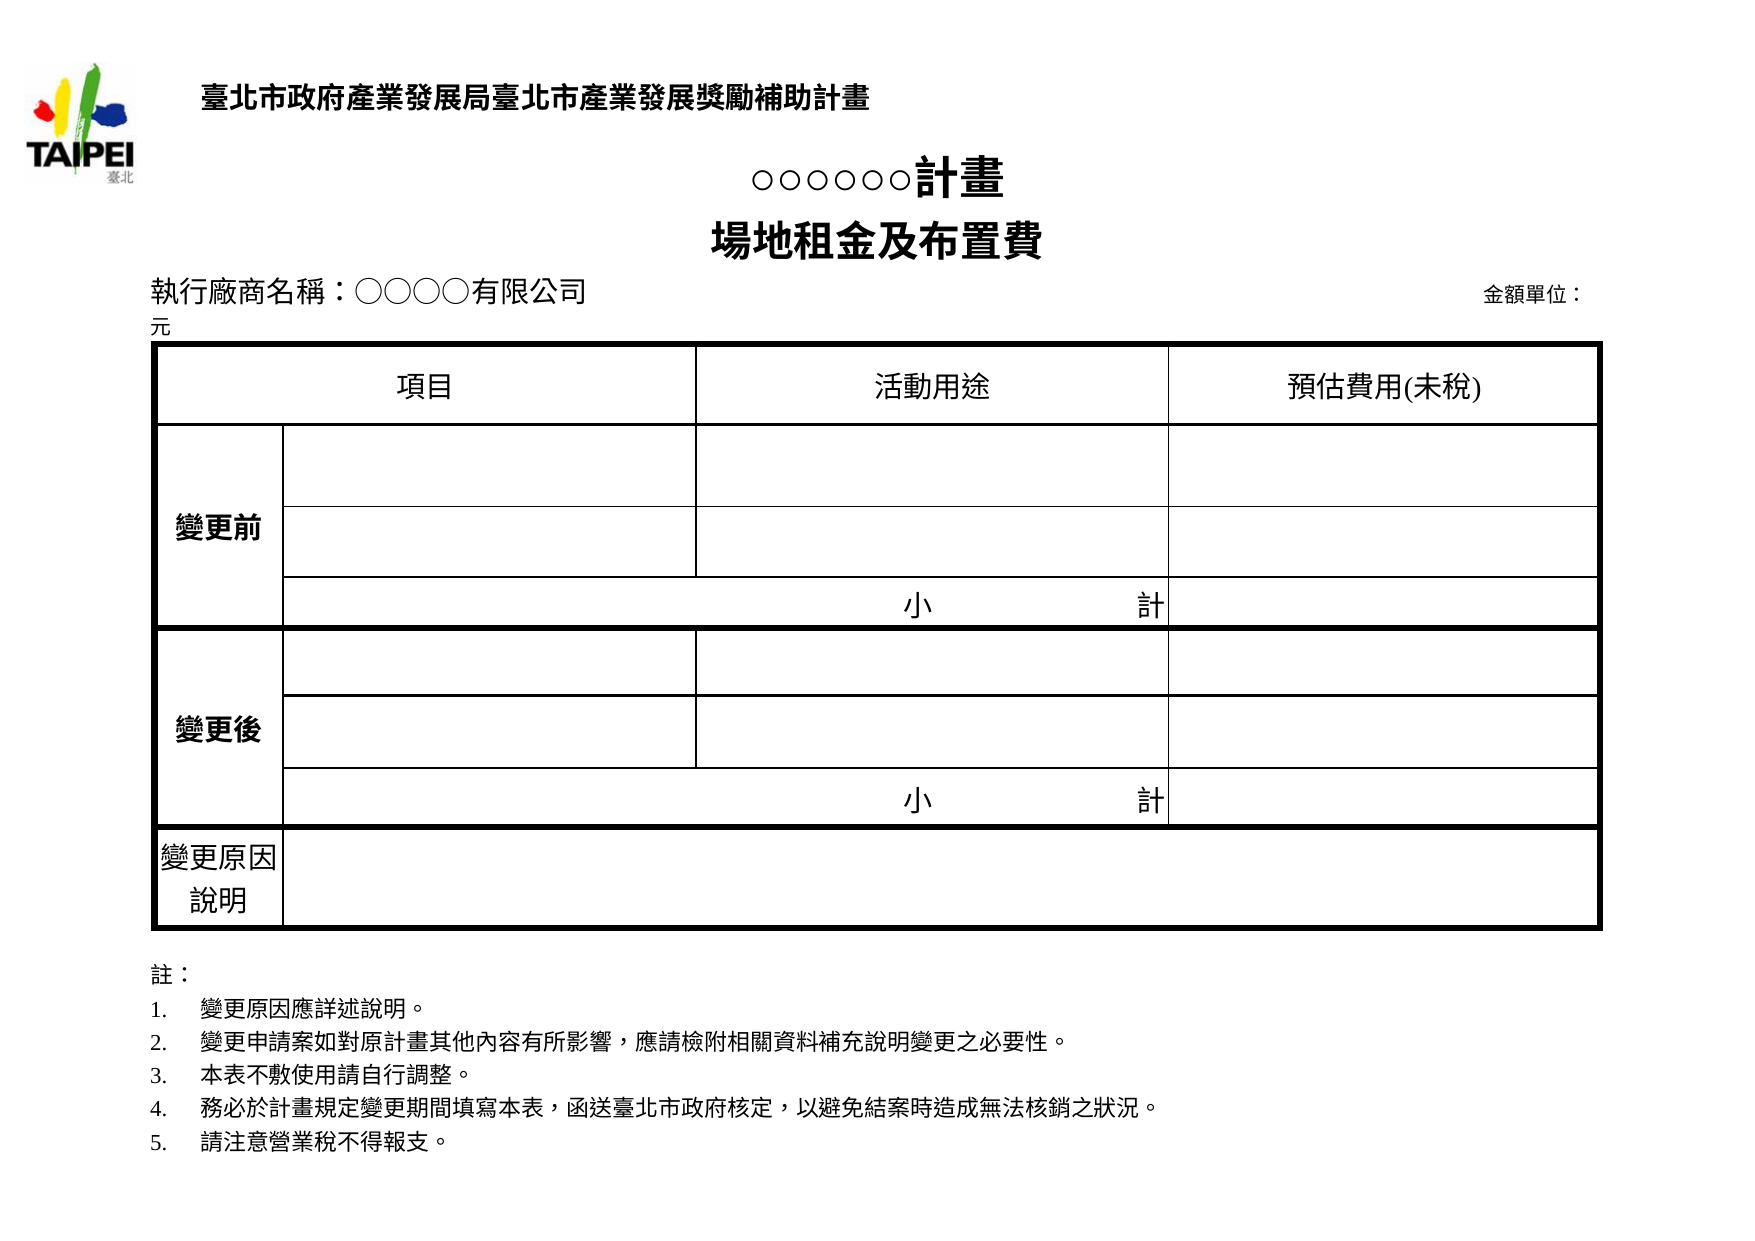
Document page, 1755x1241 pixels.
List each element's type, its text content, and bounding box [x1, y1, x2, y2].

table_cell [1169, 426, 1597, 506]
table_header 項目 [158, 347, 695, 423]
table_cell [1169, 769, 1597, 824]
table_cell 變更原因說明 [158, 830, 282, 924]
table_cell [697, 507, 1168, 576]
table_cell [697, 631, 1168, 694]
list 本表不敷使用請自行調整。 [150, 1057, 1629, 1090]
table_cell [697, 426, 1168, 506]
text ○○○○○○計畫 [150, 141, 1604, 208]
table_header 預估費用(未稅) [1169, 347, 1597, 423]
table_cell [1169, 578, 1597, 624]
table_cell [697, 697, 1168, 767]
text 註： [150, 957, 1629, 990]
table_cell [284, 507, 695, 576]
table_cell 小 計 [284, 578, 1168, 624]
table_cell 變更後 [158, 631, 282, 824]
table_cell [284, 631, 695, 694]
table_cell [1169, 697, 1597, 767]
list 務必於計畫規定變更期間填寫本表，函送臺北市政府核定，以避免結案時造成無法核銷之狀況。 [150, 1090, 1629, 1123]
table_cell [284, 426, 695, 506]
table_cell 變更前 [158, 426, 282, 624]
table_cell [284, 697, 695, 767]
list 變更原因應詳述說明。 [150, 990, 1629, 1024]
table_cell [284, 830, 1597, 924]
list 請注意營業稅不得報支。 [150, 1123, 1629, 1157]
table_cell 小 計 [284, 769, 1168, 824]
text 執行廠商名稱：○○○○有限公司 金額單位：元 [150, 268, 1604, 341]
table_cell [1169, 507, 1597, 576]
text 場地租金及布置費 [150, 208, 1604, 268]
table_cell [1169, 631, 1597, 694]
table_header 活動用途 [697, 347, 1168, 423]
list 變更申請案如對原計畫其他內容有所影響，應請檢附相關資料補充說明變更之必要性。 [150, 1024, 1629, 1057]
